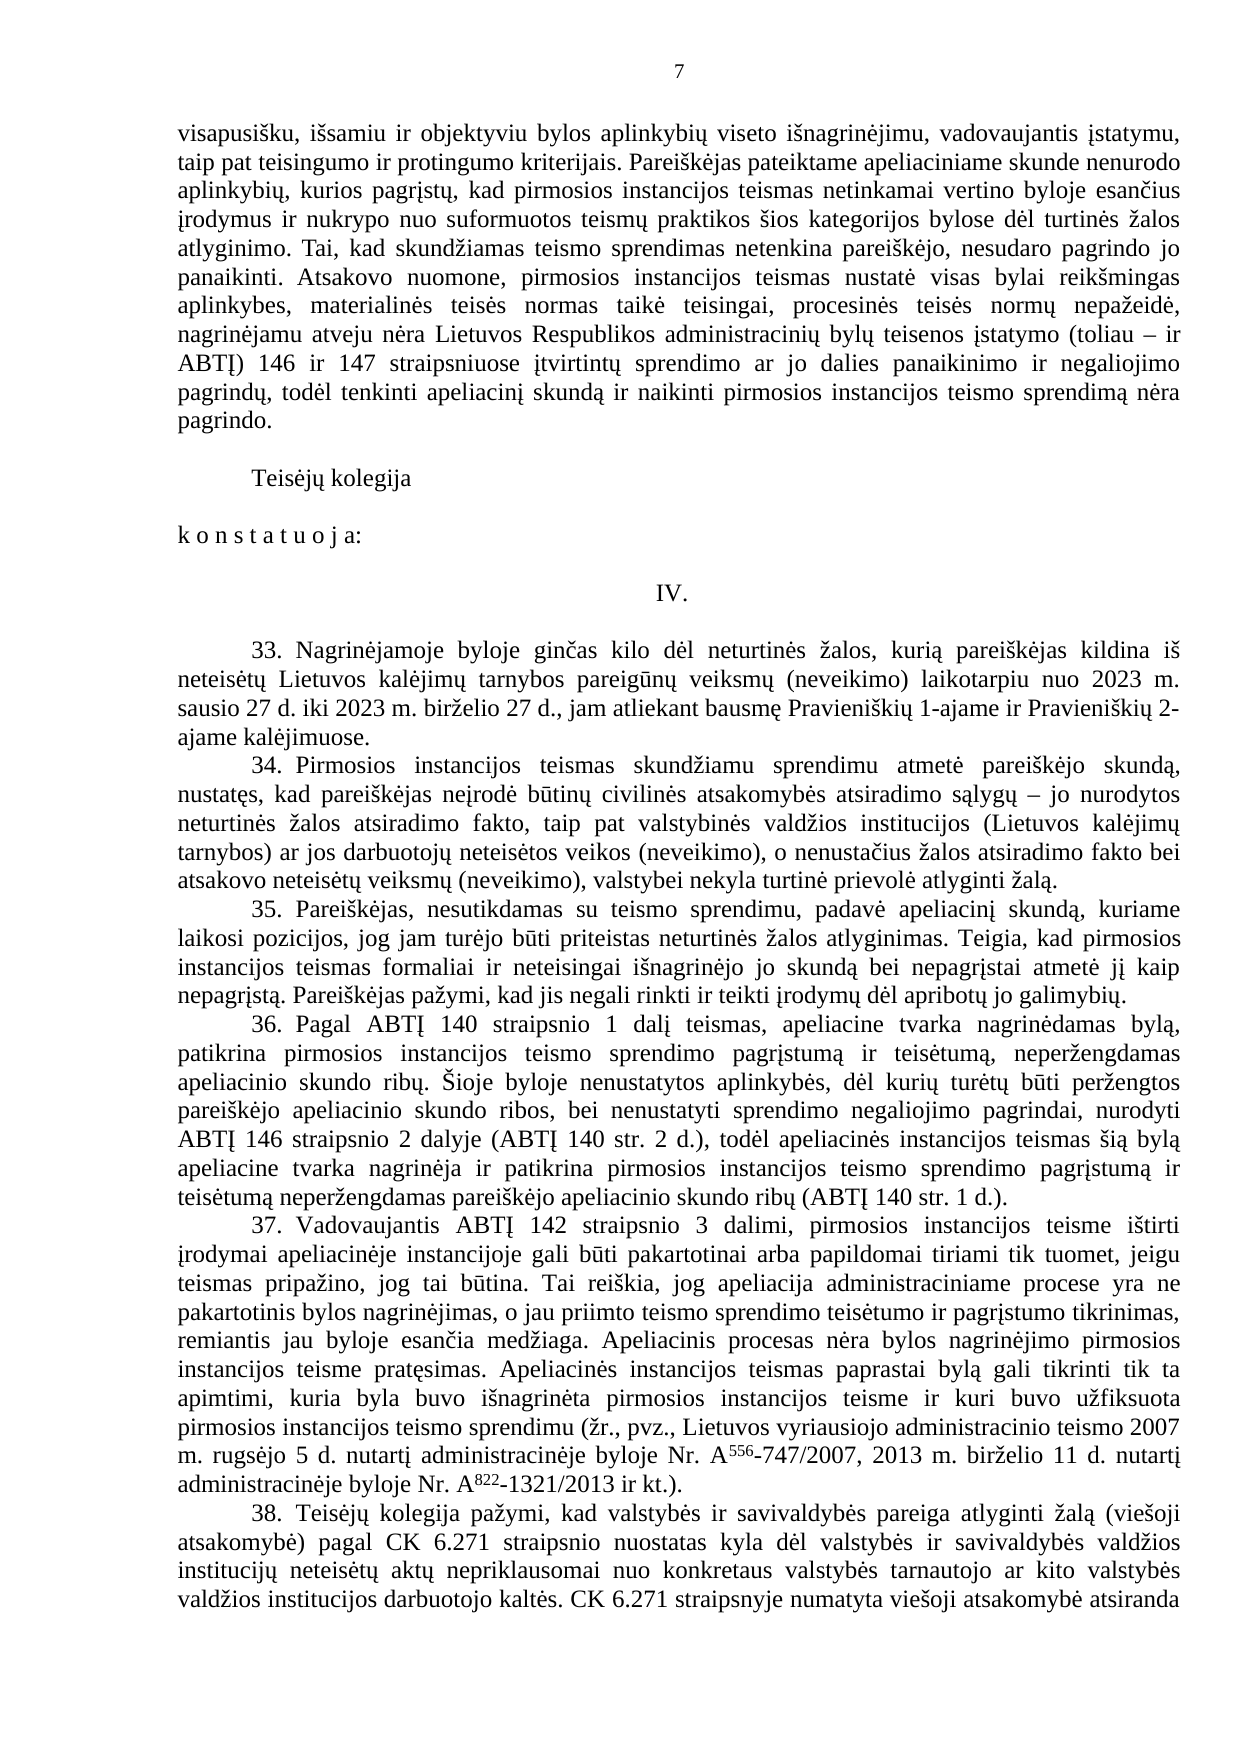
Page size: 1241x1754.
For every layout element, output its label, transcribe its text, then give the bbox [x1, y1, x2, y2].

text k o n s t a t u o j a: [177, 521, 1167, 549]
text Teisėjų kolegija [177, 463, 1181, 492]
text 33. Nagrinėjamoje byloje ginčas kilo dėl neturtinės žalos, kurią pareiškėjas kildina iš neteisėtų Lietuvos kalėjimų tarnybos pareigūnų veiksmų (neveikimo) laikotarpiu nuo 2023 m. sausio 27 d. iki 2023 m. birželio 27 d., jam atliekant bausmę Pravieniškių 1-ajame ir Pravieniškių 2-ajame kalėjimuose. [177, 636, 1181, 751]
text 36. Pagal ABTĮ 140 straipsnio 1 dalį teismas, apeliacine tvarka nagrinėdamas bylą, patikrina pirmosios instancijos teismo sprendimo pagrįstumą ir teisėtumą, neperžengdamas apeliacinio skundo ribų. Šioje byloje nenustatytos aplinkybės, dėl kurių turėtų būti peržengtos pareiškėjo apeliacinio skundo ribos, bei nenustatyti sprendimo negaliojimo pagrindai, nurodyti ABTĮ 146 straipsnio 2 dalyje (ABTĮ 140 str. 2 d.), todėl apeliacinės instancijos teismas šią bylą apeliacine tvarka nagrinėja ir patikrina pirmosios instancijos teismo sprendimo pagrįstumą ir teisėtumą neperžengdamas pareiškėjo apeliacinio skundo ribų (ABTĮ 140 str. 1 d.). [177, 1009, 1181, 1211]
text 38. Teisėjų kolegija pažymi, kad valstybės ir savivaldybės pareiga atlyginti žalą (viešoji atsakomybė) pagal CK 6.271 straipsnio nuostatas kyla dėl valstybės ir savivaldybės valdžios institucijų neteisėtų aktų nepriklausomai nuo konkretaus valstybės tarnautojo ar kito valstybės valdžios institucijos darbuotojo kaltės. CK 6.271 straipsnyje numatyta viešoji atsakomybė atsiranda [177, 1498, 1181, 1613]
text visapusišku, išsamiu ir objektyviu bylos aplinkybių viseto išnagrinėjimu, vadovaujantis įstatymu, taip pat teisingumo ir protingumo kriterijais. Pareiškėjas pateiktame apeliaciniame skunde nenurodo aplinkybių, kurios pagrįstų, kad pirmosios instancijos teismas netinkamai vertino byloje esančius įrodymus ir nukrypo nuo suformuotos teismų praktikos šios kategorijos bylose dėl turtinės žalos atlyginimo. Tai, kad skundžiamas teismo sprendimas netenkina pareiškėjo, nesudaro pagrindo jo panaikinti. Atsakovo nuomone, pirmosios instancijos teismas nustatė visas bylai reikšmingas aplinkybes, materialinės teisės normas taikė teisingai, procesinės teisės normų nepažeidė, nagrinėjamu atveju nėra Lietuvos Respublikos administracinių bylų teisenos įstatymo (toliau – ir ABTĮ) 146 ir 147 straipsniuose įtvirtintų sprendimo ar jo dalies panaikinimo ir negaliojimo pagrindų, todėl tenkinti apeliacinį skundą ir naikinti pirmosios instancijos teismo sprendimą nėra pagrindo. [177, 118, 1181, 434]
text 37. Vadovaujantis ABTĮ 142 straipsnio 3 dalimi, pirmosios instancijos teisme ištirti įrodymai apeliacinėje instancijoje gali būti pakartotinai arba papildomai tiriami tik tuomet, jeigu teismas pripažino, jog tai būtina. Tai reiškia, jog apeliacija administraciniame procese yra ne pakartotinis bylos nagrinėjimas, o jau priimto teismo sprendimo teisėtumo ir pagrįstumo tikrinimas, remiantis jau byloje esančia medžiaga. Apeliacinis procesas nėra bylos nagrinėjimo pirmosios instancijos teisme pratęsimas. Apeliacinės instancijos teismas paprastai bylą gali tikrinti tik ta apimtimi, kuria byla buvo išnagrinėta pirmosios instancijos teisme ir kuri buvo užfiksuota pirmosios instancijos teismo sprendimu (žr., pvz., Lietuvos vyriausiojo administracinio teismo 2007 m. rugsėjo 5 d. nutartį administracinėje byloje Nr. A556-747/2007, 2013 m. birželio 11 d. nutartį administracinėje byloje Nr. A822-1321/2013 ir kt.). [177, 1211, 1181, 1498]
text IV. [177, 578, 1167, 607]
text 34. Pirmosios instancijos teismas skundžiamu sprendimu atmetė pareiškėjo skundą, nustatęs, kad pareiškėjas neįrodė būtinų civilinės atsakomybės atsiradimo sąlygų – jo nurodytos neturtinės žalos atsiradimo fakto, taip pat valstybinės valdžios institucijos (Lietuvos kalėjimų tarnybos) ar jos darbuotojų neteisėtos veikos (neveikimo), o nenustačius žalos atsiradimo fakto bei atsakovo neteisėtų veiksmų (neveikimo), valstybei nekyla turtinė prievolė atlyginti žalą. [177, 751, 1181, 894]
text 35. Pareiškėjas, nesutikdamas su teismo sprendimu, padavė apeliacinį skundą, kuriame laikosi pozicijos, jog jam turėjo būti priteistas neturtinės žalos atlyginimas. Teigia, kad pirmosios instancijos teismas formaliai ir neteisingai išnagrinėjo jo skundą bei nepagrįstai atmetė jį kaip nepagrįstą. Pareiškėjas pažymi, kad jis negali rinkti ir teikti įrodymų dėl apribotų jo galimybių. [177, 894, 1181, 1009]
